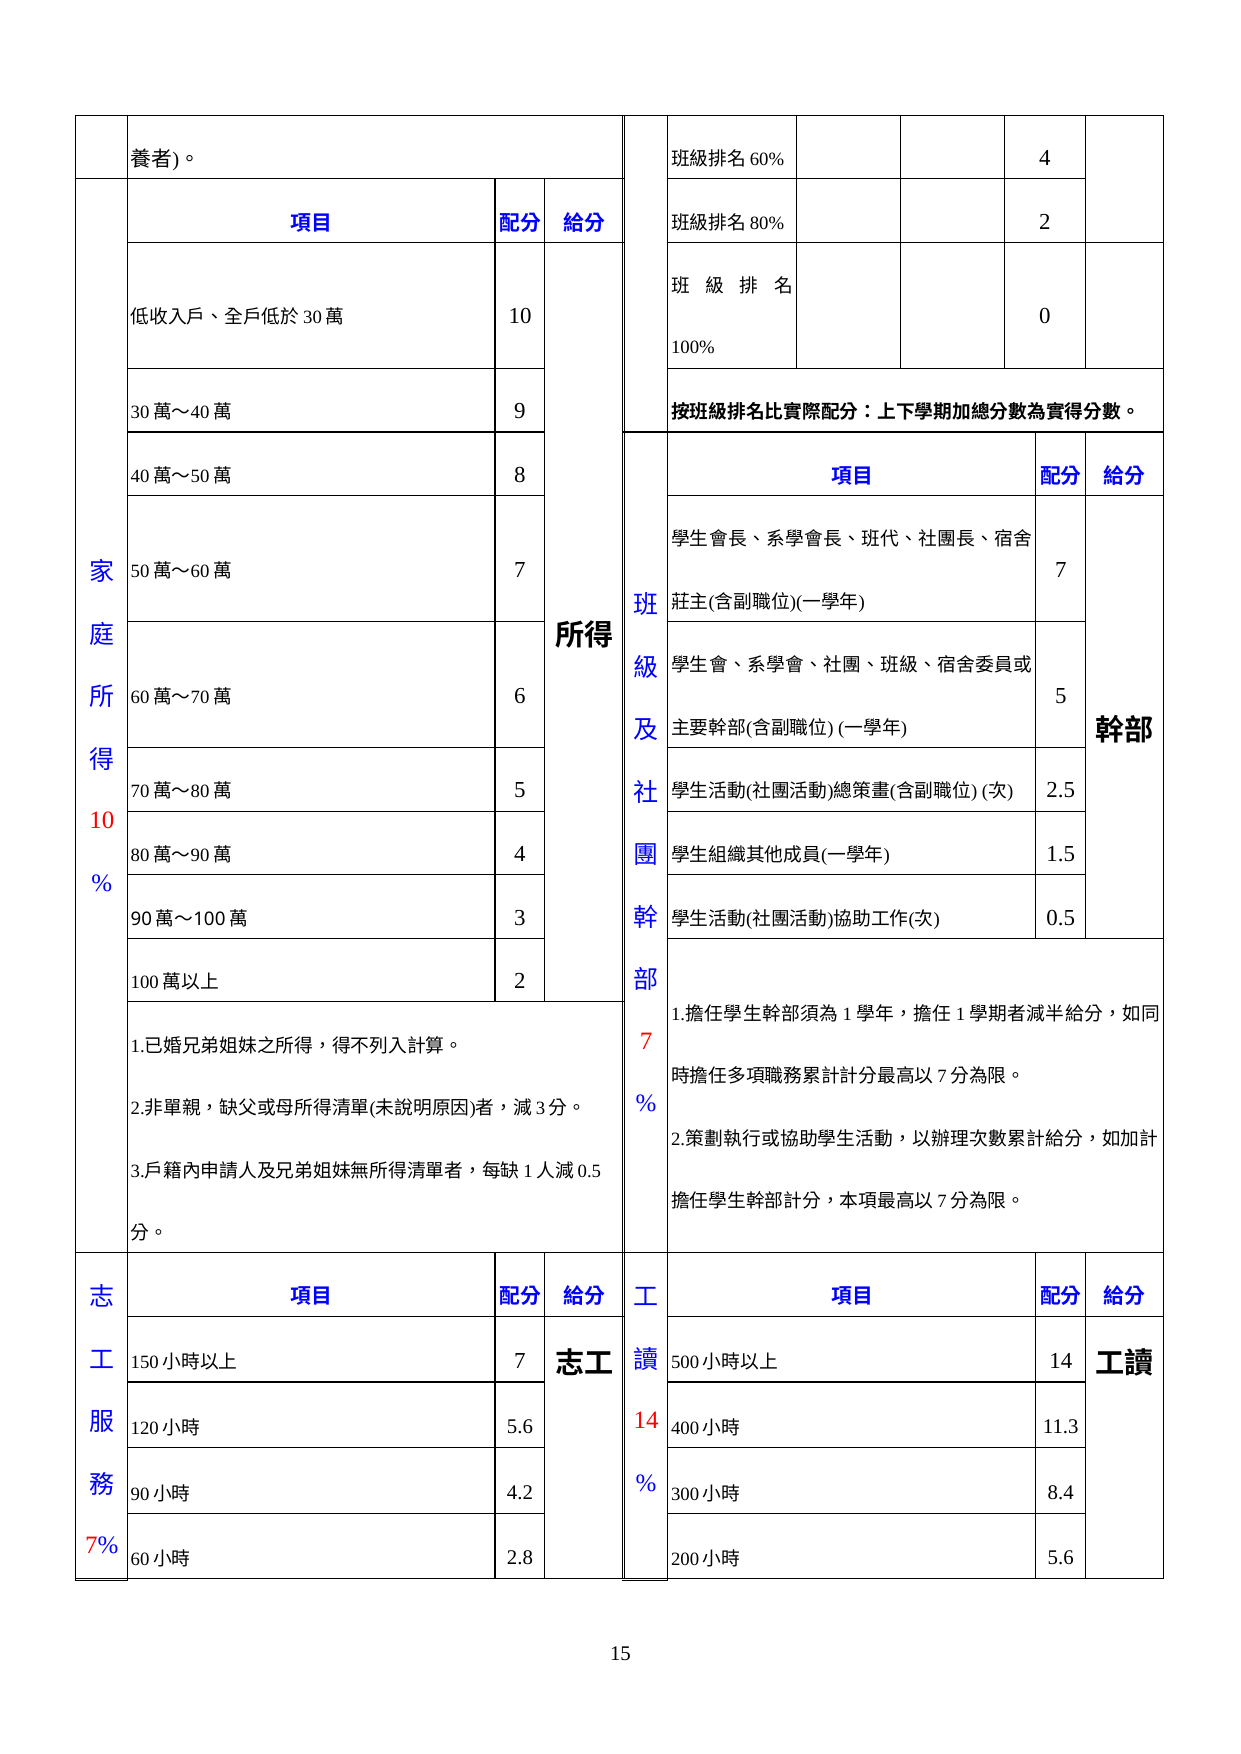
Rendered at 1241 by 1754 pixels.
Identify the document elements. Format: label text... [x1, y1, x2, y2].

table_cell 1.擔任學生幹部須為1學年，擔任1學期者減半給分，如同時擔任多項職務累計計分最高以7分為限。 2.策劃執行或協助學生活動，以辦理次數累計給分，如加計擔任學生幹部計分，本項最高以7分為限。 [668, 939, 1163, 1252]
table_cell [797, 243, 900, 368]
table_cell 工讀14 % [625, 1253, 667, 1578]
table_cell 2.8 [496, 1514, 544, 1578]
table_cell 班級及社團幹部 7 % [625, 433, 667, 1252]
table_cell 項目 [128, 1253, 494, 1316]
table_cell [901, 243, 1004, 368]
table_cell 所得 [545, 243, 622, 1001]
table_cell 200小時 [668, 1514, 1035, 1578]
table_cell 1.5 [1036, 812, 1085, 874]
table_cell 給分 [545, 1253, 622, 1316]
table_cell 7 [496, 496, 544, 621]
table_cell 養者)。 [128, 116, 622, 178]
table_cell 班級排名100% [668, 243, 796, 368]
table_cell 6 [496, 622, 544, 747]
table_cell 5.6 [496, 1383, 544, 1447]
table_cell 低收入戶、全戶低於30萬 [128, 243, 494, 368]
table_cell 11.3 [1036, 1383, 1085, 1447]
table_cell 給分 [1086, 1253, 1163, 1316]
table_cell 5.6 [1036, 1514, 1085, 1578]
table_cell 4 [496, 812, 544, 874]
table_cell 500小時以上 [668, 1317, 1035, 1381]
table_cell 配分 [496, 1253, 544, 1316]
table_cell 學生會、系學會、社團、班級、宿舍委員或主要幹部(含副職位) (一學年) [668, 622, 1035, 747]
table_cell 90萬～100萬 [128, 875, 494, 938]
table_cell 40萬～50萬 [128, 433, 494, 495]
table_cell 學生活動(社團活動)總策畫(含副職位) (次) [668, 748, 1035, 811]
table_cell [76, 116, 127, 178]
table_cell 志工服務7% [76, 1253, 127, 1578]
table_cell 3 [496, 875, 544, 938]
table_cell 工讀 [1086, 1317, 1163, 1578]
table_cell 項目 [668, 1253, 1035, 1316]
table_cell 300小時 [668, 1448, 1035, 1513]
table_cell 4 [1005, 116, 1085, 178]
table_cell 90小時 [128, 1448, 494, 1513]
table_cell 5 [1036, 622, 1085, 747]
table_cell [901, 116, 1004, 178]
table_cell 50萬～60萬 [128, 496, 494, 621]
table_cell 配分 [496, 179, 544, 242]
table_cell 家庭所得 10 % [76, 179, 127, 1252]
table_cell 2 [1005, 179, 1085, 242]
table_cell 0 [1005, 243, 1085, 368]
table_cell 配分 [1036, 1253, 1085, 1316]
table_cell 60萬～70萬 [128, 622, 494, 747]
table_cell 10 [496, 243, 544, 368]
table_cell 班級排名80% [668, 179, 796, 242]
table_cell 14 [1036, 1317, 1085, 1381]
table_cell 項目 [668, 433, 1035, 495]
table_cell 配分 [1036, 433, 1085, 495]
table_cell [625, 116, 667, 431]
table_cell [797, 179, 900, 242]
table_cell 給分 [545, 179, 622, 242]
table_cell 學生組織其他成員(一學年) [668, 812, 1035, 874]
table_cell 給分 [1086, 433, 1163, 495]
table_cell 5 [496, 748, 544, 811]
table_cell 按班級排名比實際配分：上下學期加總分數為實得分數。 [668, 369, 1163, 431]
table_cell 2 [496, 939, 544, 1001]
table_cell [797, 116, 900, 178]
table_cell 7 [496, 1317, 544, 1381]
table_cell 100萬以上 [128, 939, 494, 1001]
table_cell 70萬～80萬 [128, 748, 494, 811]
table_cell [1086, 243, 1163, 368]
table_cell 120小時 [128, 1383, 494, 1447]
table_cell 學生活動(社團活動)協助工作(次) [668, 875, 1035, 938]
table_cell 400小時 [668, 1383, 1035, 1447]
table_cell 7 [1036, 496, 1085, 621]
table_cell [1086, 116, 1163, 242]
table_cell 0.5 [1036, 875, 1085, 938]
table_cell 60小時 [128, 1514, 494, 1578]
table_cell [901, 179, 1004, 242]
table_cell 80萬～90萬 [128, 812, 494, 874]
table_cell 2.5 [1036, 748, 1085, 811]
table_cell 學生會長、系學會長、班代、社團長、宿舍莊主(含副職位)(一學年) [668, 496, 1035, 621]
table_cell 4.2 [496, 1448, 544, 1513]
table_cell 9 [496, 369, 544, 431]
table_cell 150小時以上 [128, 1317, 494, 1381]
table_cell 1.已婚兄弟姐妹之所得，得不列入計算。 2.非單親，缺父或母所得清單(未說明原因)者，減3分。 3.戶籍內申請人及兄弟姐妹無所得清單者，每缺1人減0.5分。 [128, 1002, 622, 1252]
table_cell 8 [496, 433, 544, 495]
table_cell 30萬～40萬 [128, 369, 494, 431]
table_cell 8.4 [1036, 1448, 1085, 1513]
table_cell 志工 [545, 1317, 622, 1578]
table_cell 班級排名60% [668, 116, 796, 178]
table_cell 幹部 [1086, 496, 1163, 938]
table_cell 項目 [128, 179, 494, 242]
